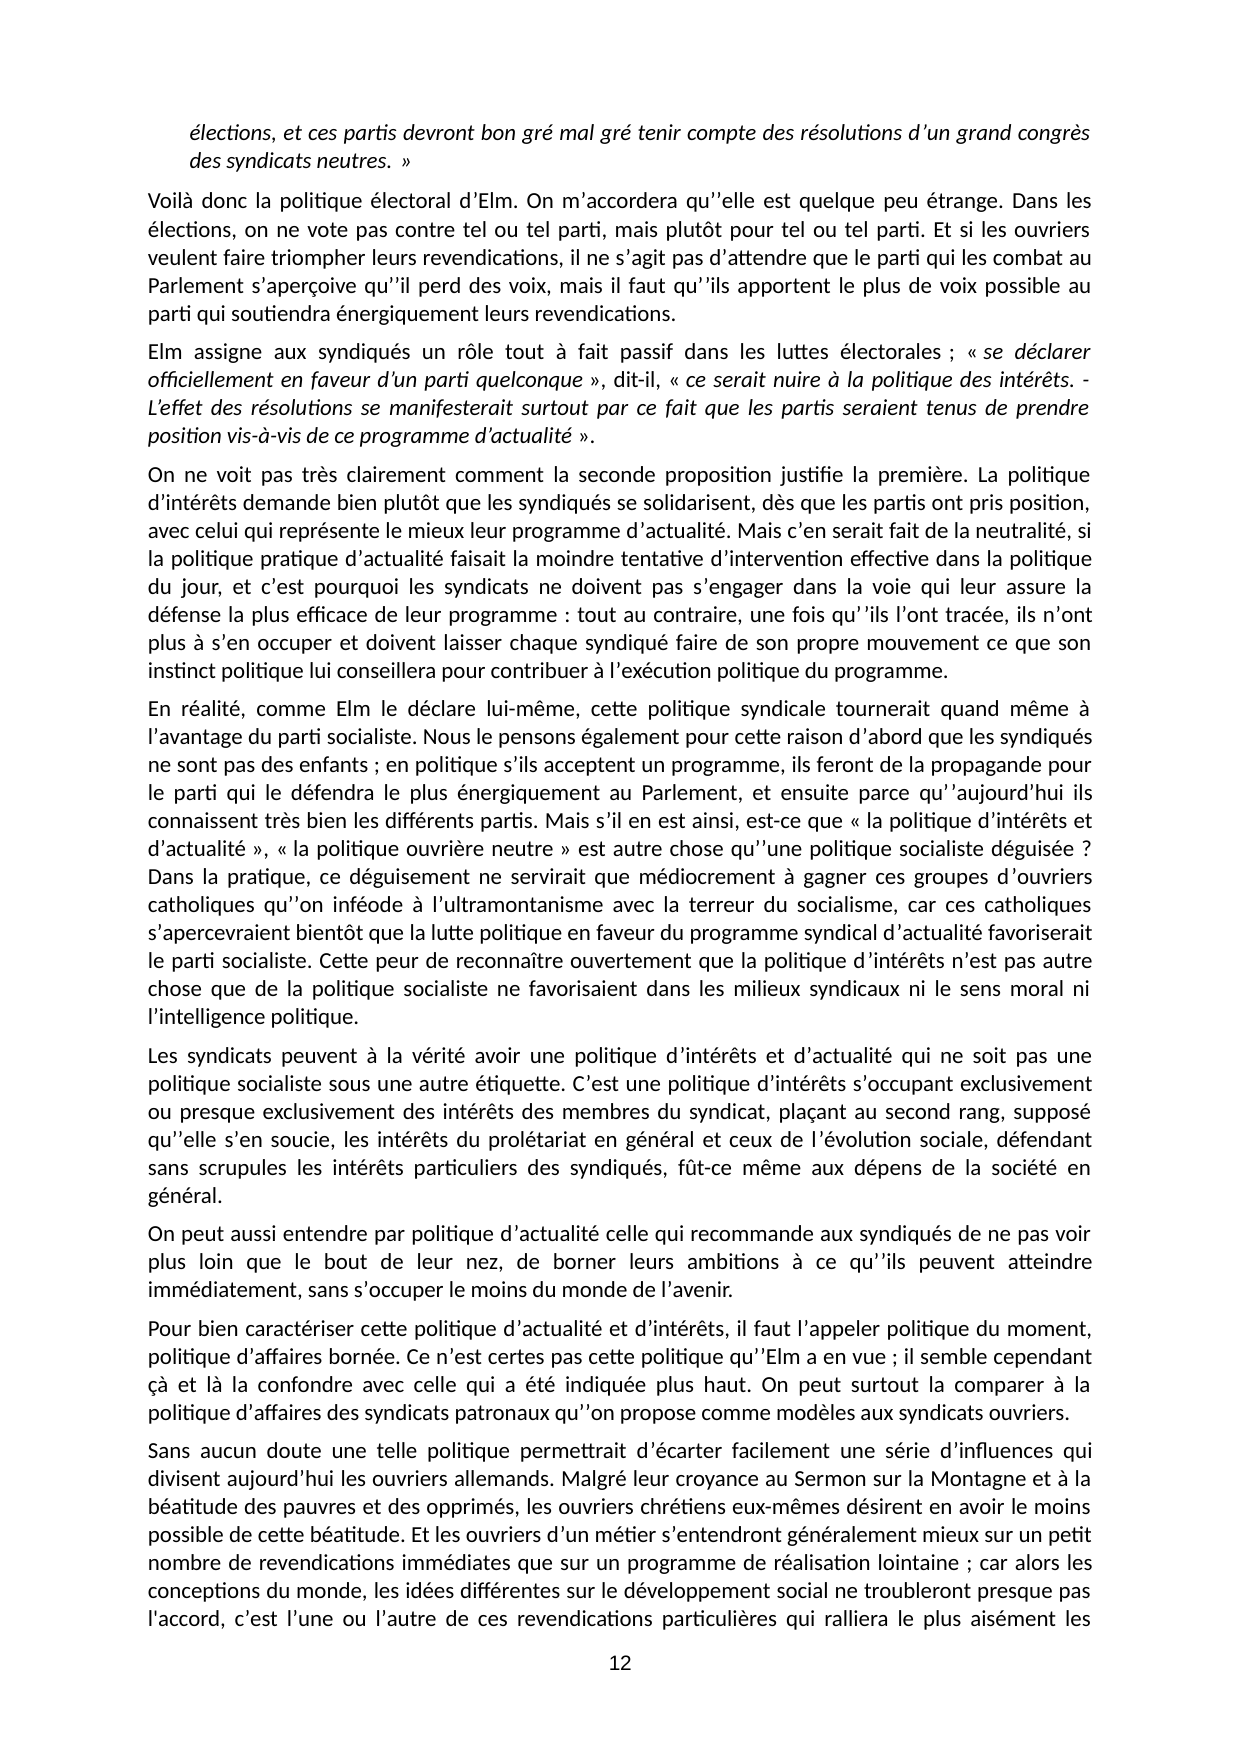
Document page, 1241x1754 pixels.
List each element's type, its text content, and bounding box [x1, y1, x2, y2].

text élections, et ces partis devront bon gré mal gré tenir compte des résolutions d’un grand congrès des syndicats neutres. » [189, 118, 1093, 174]
text Les syndicats peuvent à la vérité avoir une politique d’intérêts et d’actualité qui ne soit pas une politique socialiste sous une autre étiquette. C’est une politique d’intérêts s’occupant exclusivement ou presque exclusivement des intérêts des membres du syndicat, plaçant au second rang, supposé qu’’elle s’en soucie, les intérêts du prolétariat en général et ceux de l’évolution sociale, défendant sans scrupules les intérêts particuliers des syndiqués, fût-ce même aux dépens de la société en général. [148, 1041, 1093, 1209]
text Voilà donc la politique électoral d’Elm. On m’accordera qu’’elle est quelque peu étrange. Dans les élections, on ne vote pas contre tel ou tel parti, mais plutôt pour tel ou tel parti. Et si les ouvriers veulent faire triompher leurs revendications, il ne s’agit pas d’attendre que le parti qui les combat au Parlement s’aperçoive qu’’il perd des voix, mais il faut qu’’ils apportent le plus de voix possible au parti qui soutiendra énergiquement leurs revendications. [148, 187, 1093, 327]
text Pour bien caractériser cette politique d’actualité et d’intérêts, il faut l’appeler politique du moment, politique d’affaires bornée. Ce n’est certes pas cette politique qu’’Elm a en vue ; il semble cependant çà et là la confondre avec celle qui a été indiquée plus haut. On peut surtout la comparer à la politique d’affaires des syndicats patronaux qu’’on propose comme modèles aux syndicats ouvriers. [148, 1314, 1093, 1426]
text Elm assigne aux syndiqués un rôle tout à fait passif dans les luttes électorales ; « se déclarer officiellement en faveur d’un parti quelconque », dit-il, « ce serait nuire à la politique des intérêts. - L’effet des résolutions se manifesterait surtout par ce fait que les partis seraient tenus de prendre position vis-à-vis de ce programme d’actualité ». [148, 337, 1093, 449]
text On peut aussi entendre par politique d’actualité celle qui recommande aux syndiqués de ne pas voir plus loin que le bout de leur nez, de borner leurs ambitions à ce qu’’ils peuvent atteindre immédiatement, sans s’occuper le moins du monde de l’avenir. [148, 1219, 1093, 1303]
text En réalité, comme Elm le déclare lui-même, cette politique syndicale tournerait quand même à l’avantage du parti socialiste. Nous le pensons également pour cette raison d’abord que les syndiqués ne sont pas des enfants ; en politique s’ils acceptent un programme, ils feront de la propagande pour le parti qui le défendra le plus énergiquement au Parlement, et ensuite parce qu’’aujourd’hui ils connaissent très bien les différents partis. Mais s’il en est ainsi, est-ce que « la politique d’intérêts et d’actualité », « la politique ouvrière neutre » est autre chose qu’’une politique socialiste déguisée ? Dans la pratique, ce déguisement ne servirait que médiocrement à gagner ces groupes d’ouvriers catholiques qu’’on inféode à l’ultramontanisme avec la terreur du socialisme, car ces catholiques s’apercevraient bientôt que la lutte politique en faveur du programme syndical d’actualité favoriserait le parti socialiste. Cette peur de reconnaître ouvertement que la politique d’intérêts n’est pas autre chose que de la politique socialiste ne favorisaient dans les milieux syndicaux ni le sens moral ni l’intelligence politique. [148, 694, 1093, 1031]
text On ne voit pas très clairement comment la seconde proposition justifie la première. La politique d’intérêts demande bien plutôt que les syndiqués se solidarisent, dès que les partis ont pris position, avec celui qui représente le mieux leur programme d’actualité. Mais c’en serait fait de la neutralité, si la politique pratique d’actualité faisait la moindre tentative d’intervention effective dans la politique du jour, et c’est pourquoi les syndicats ne doivent pas s’engager dans la voie qui leur assure la défense la plus efficace de leur programme : tout au contraire, une fois qu’’ils l’ont tracée, ils n’ont plus à s’en occuper et doivent laisser chaque syndiqué faire de son propre mouvement ce que son instinct politique lui conseillera pour contribuer à l’exécution politique du programme. [148, 460, 1093, 684]
text Sans aucun doute une telle politique permettrait d’écarter facilement une série d’influences qui divisent aujourd’hui les ouvriers allemands. Malgré leur croyance au Sermon sur la Montagne et à la béatitude des pauvres et des opprimés, les ouvriers chrétiens eux-mêmes désirent en avoir le moins possible de cette béatitude. Et les ouvriers d’un métier s’entendront généralement mieux sur un petit nombre de revendications immédiates que sur un programme de réalisation lointaine ; car alors les conceptions du monde, les idées différentes sur le développement social ne troubleront presque pas l'accord, c’est l’une ou l’autre de ces revendications particulières qui ralliera le plus aisément les [148, 1436, 1093, 1633]
